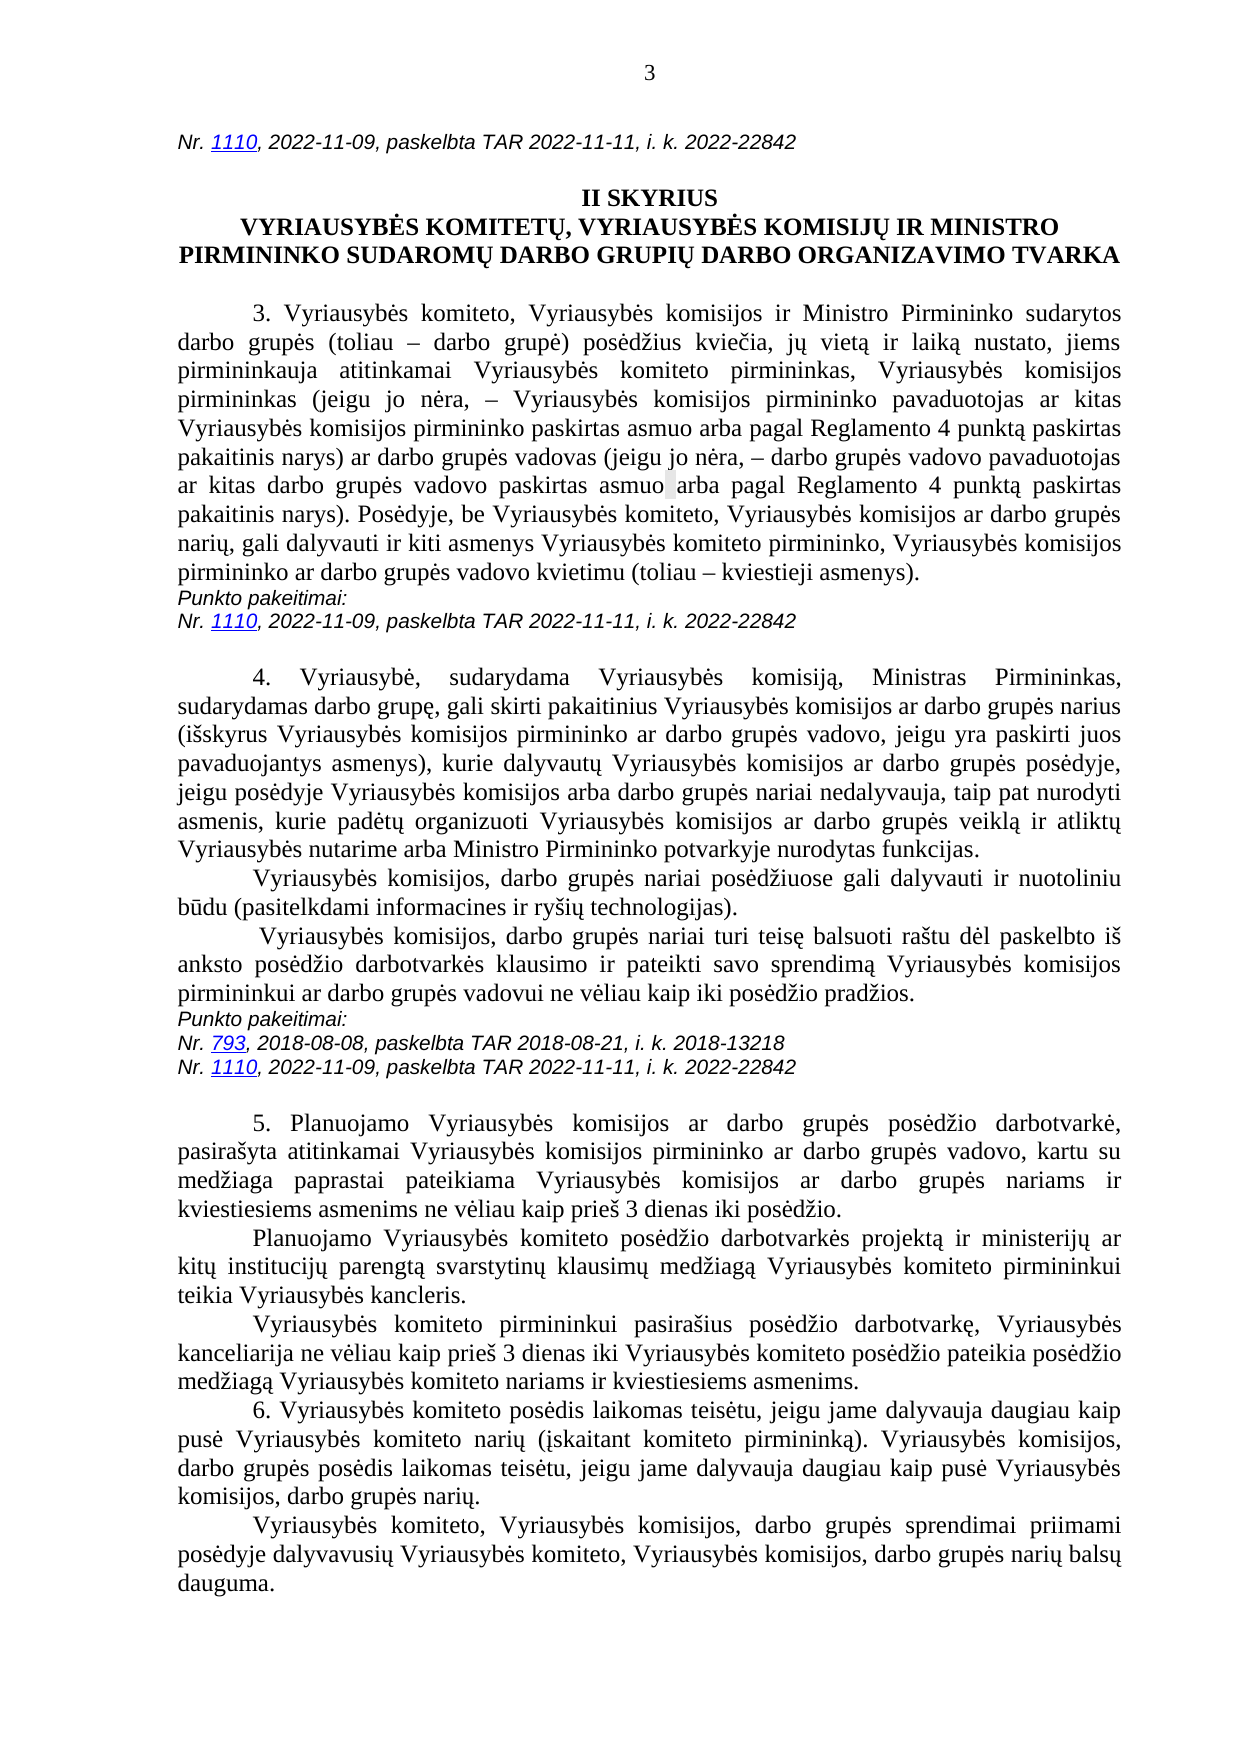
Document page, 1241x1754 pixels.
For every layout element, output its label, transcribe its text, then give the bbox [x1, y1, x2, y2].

text Vyriausybės komiteto pirmininkui pasirašius posėdžio darbotvarkę, Vyriausybės kanceliarija ne vėliau kaip prieš 3 dienas iki Vyriausybės komiteto posėdžio pateikia posėdžio medžiagą Vyriausybės komiteto nariams ir kviestiesiems asmenims. [177, 1309, 1122, 1395]
text Planuojamo Vyriausybės komiteto posėdžio darbotvarkės projektą ir ministerijų ar kitų institucijų parengtą svarstytinų klausimų medžiagą Vyriausybės komiteto pirmininkui teikia Vyriausybės kancleris. [177, 1223, 1122, 1309]
text Vyriausybės komiteto, Vyriausybės komisijos, darbo grupės sprendimai priimami posėdyje dalyvavusių Vyriausybės komiteto, Vyriausybės komisijos, darbo grupės narių balsų dauguma. [177, 1510, 1122, 1596]
text Nr. 1110, 2022-11-09, paskelbta TAR 2022-11-11, i. k. 2022-22842 [177, 1055, 1122, 1079]
text 3. Vyriausybės komiteto, Vyriausybės komisijos ir Ministro Pirmininko sudarytos darbo grupės (toliau – darbo grupė) posėdžius kviečia, jų vietą ir laiką nustato, jiems pirmininkauja atitinkamai Vyriausybės komiteto pirmininkas, Vyriausybės komisijos pirmininkas (jeigu jo nėra, – Vyriausybės komisijos pirmininko pavaduotojas ar kitas Vyriausybės komisijos pirmininko paskirtas asmuo arba pagal Reglamento 4 punktą paskirtas pakaitinis narys) ar darbo grupės vadovas (jeigu jo nėra, – darbo grupės vadovo pavaduotojas ar kitas darbo grupės vadovo paskirtas asmuo arba pagal Reglamento 4 punktą paskirtas pakaitinis narys). Posėdyje, be Vyriausybės komiteto, Vyriausybės komisijos ar darbo grupės narių, gali dalyvauti ir kiti asmenys Vyriausybės komiteto pirmininko, Vyriausybės komisijos pirmininko ar darbo grupės vadovo kvietimu (toliau – kviestieji asmenys). [177, 298, 1122, 585]
text Vyriausybės komisijos, darbo grupės nariai posėdžiuose gali dalyvauti ir nuotoliniu būdu (pasitelkdami informacines ir ryšių technologijas). [177, 863, 1122, 921]
text 6. Vyriausybės komiteto posėdis laikomas teisėtu, jeigu jame dalyvauja daugiau kaip pusė Vyriausybės komiteto narių (įskaitant komiteto pirmininką). Vyriausybės komisijos, darbo grupės posėdis laikomas teisėtu, jeigu jame dalyvauja daugiau kaip pusė Vyriausybės komisijos, darbo grupės narių. [177, 1395, 1122, 1510]
text Nr. 1110, 2022-11-09, paskelbta TAR 2022-11-11, i. k. 2022-22842 [177, 609, 1122, 633]
text II SKYRIUS [177, 183, 1122, 212]
text Nr. 793, 2018-08-08, paskelbta TAR 2018-08-21, i. k. 2018-13218 [177, 1031, 1122, 1055]
text Vyriausybės komisijos, darbo grupės nariai turi teisę balsuoti raštu dėl paskelbto iš anksto posėdžio darbotvarkės klausimo ir pateikti savo sprendimą Vyriausybės komisijos pirmininkui ar darbo grupės vadovui ne vėliau kaip iki posėdžio pradžios. [177, 921, 1122, 1007]
text Nr. 1110, 2022-11-09, paskelbta TAR 2022-11-11, i. k. 2022-22842 [177, 130, 1122, 154]
text 5. Planuojamo Vyriausybės komisijos ar darbo grupės posėdžio darbotvarkė, pasirašyta atitinkamai Vyriausybės komisijos pirmininko ar darbo grupės vadovo, kartu su medžiaga paprastai pateikiama Vyriausybės komisijos ar darbo grupės nariams ir kviestiesiems asmenims ne vėliau kaip prieš 3 dienas iki posėdžio. [177, 1108, 1122, 1223]
text 4. Vyriausybė, sudarydama Vyriausybės komisiją, Ministras Pirmininkas, sudarydamas darbo grupę, gali skirti pakaitinius Vyriausybės komisijos ar darbo grupės narius (išskyrus Vyriausybės komisijos pirmininko ar darbo grupės vadovo, jeigu yra paskirti juos pavaduojantys asmenys), kurie dalyvautų Vyriausybės komisijos ar darbo grupės posėdyje, jeigu posėdyje Vyriausybės komisijos arba darbo grupės nariai nedalyvauja, taip pat nurodyti asmenis, kurie padėtų organizuoti Vyriausybės komisijos ar darbo grupės veiklą ir atliktų Vyriausybės nutarime arba Ministro Pirmininko potvarkyje nurodytas funkcijas. [177, 662, 1122, 863]
text Punkto pakeitimai: [177, 1007, 1122, 1031]
text VYRIAUSYBĖS KOMITETŲ, VYRIAUSYBĖS KOMISIJŲ IR MINISTRO PIRMININKO SUDAROMŲ DARBO GRUPIŲ DARBO ORGANIZAVIMO TVARKA [177, 212, 1122, 269]
text Punkto pakeitimai: [177, 585, 1122, 609]
